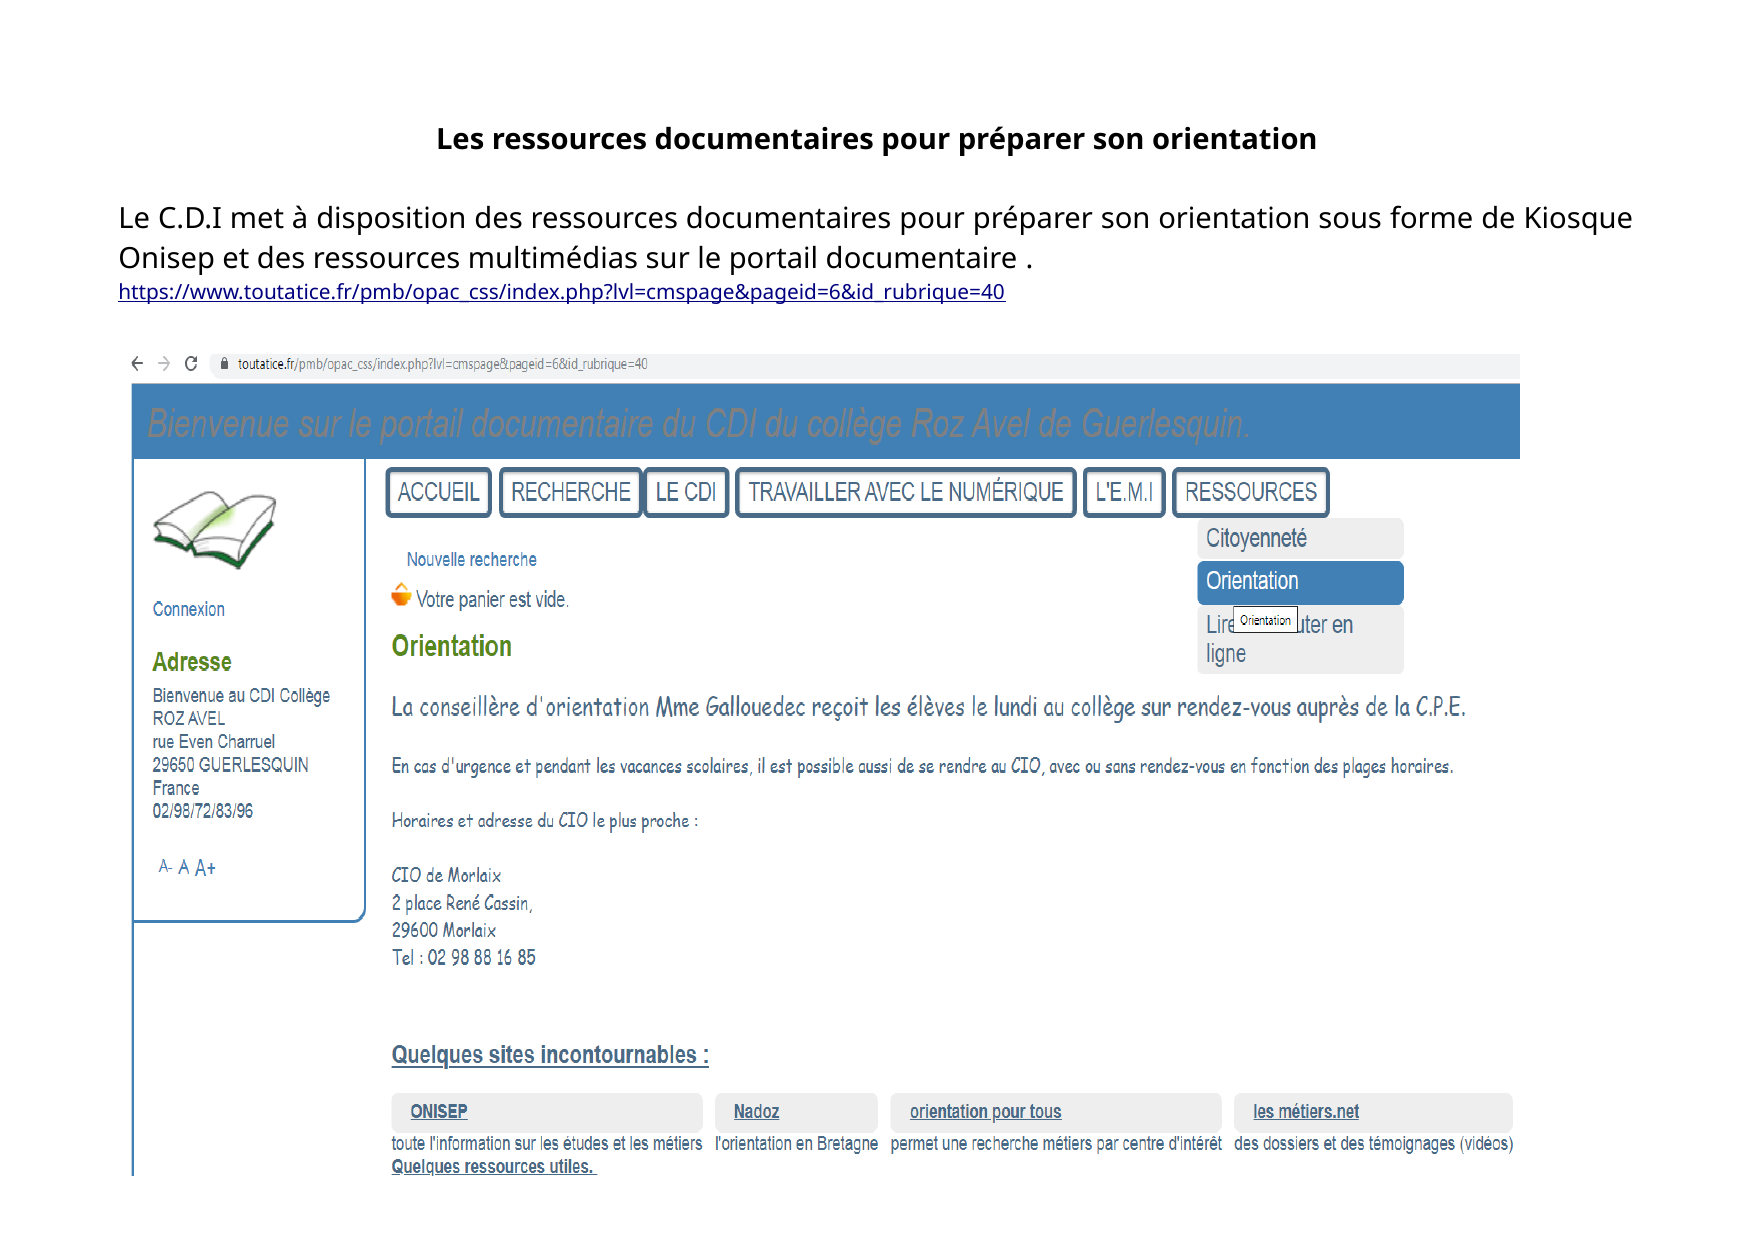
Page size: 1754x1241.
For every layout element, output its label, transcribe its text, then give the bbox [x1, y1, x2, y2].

text Le C.D.I met à disposition des ressources documentaires pour préparer son orientation sous forme de Kiosque Onisep et des ressources multimédias sur le portail documentaire . [118, 197, 1636, 277]
text https://www.toutatice.fr/pmb/opac_css/index.php?lvl=cmspage&pageid=6&id_rubrique=40 [118, 277, 1636, 305]
text Les ressources documentaires pour préparer son orientation [118, 118, 1636, 158]
